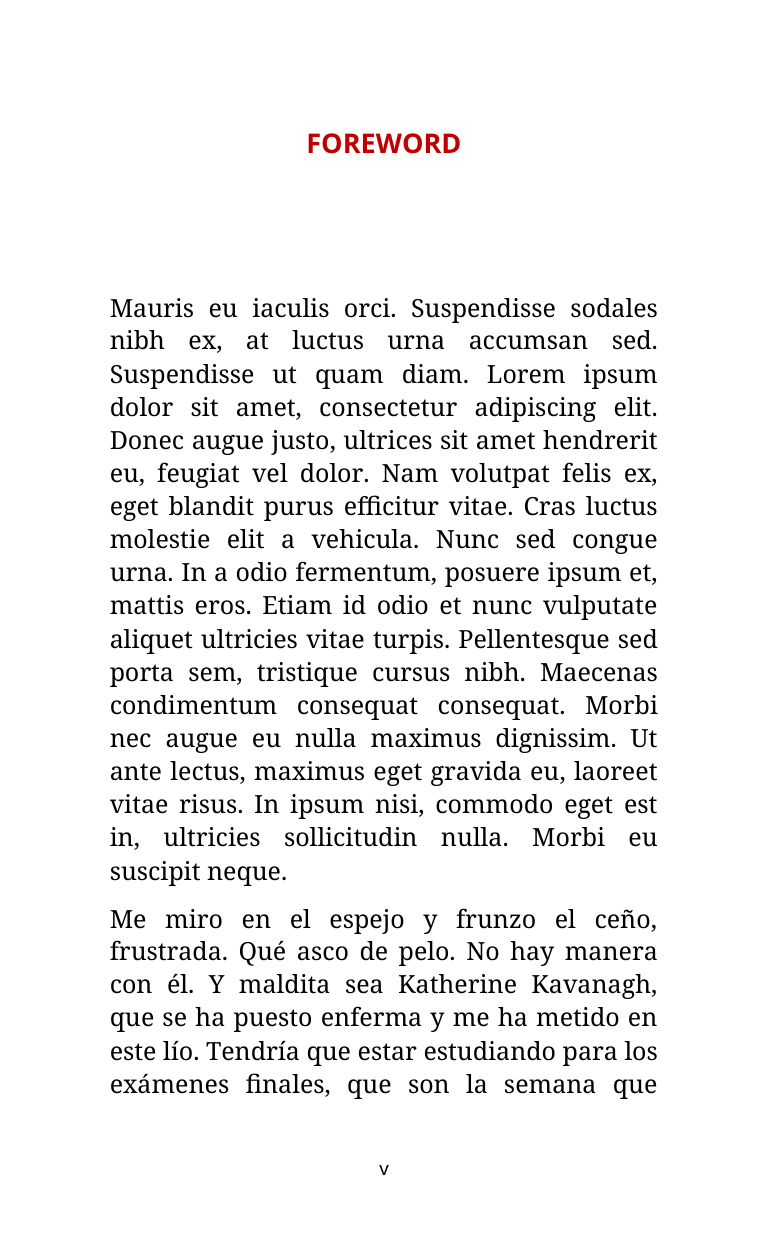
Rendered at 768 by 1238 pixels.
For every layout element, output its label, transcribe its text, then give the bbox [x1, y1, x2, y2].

subtitle FOREWORD [82, 124, 685, 161]
text Mauris eu iaculis orci. Suspendisse sodales nibh ex, at luctus urna accumsan sed. Suspendisse ut quam diam. Lorem ipsum dolor sit amet, consectetur adipiscing elit. Donec augue justo, ultrices sit amet hendrerit eu, feugiat vel dolor. Nam volutpat felis ex, eget blandit purus efficitur vitae. Cras luctus molestie elit a vehicula. Nunc sed congue urna. In a odio fermentum, posuere ipsum et, mattis eros. Etiam id odio et nunc vulputate aliquet ultricies vitae turpis. Pellentesque sed porta sem, tristique cursus nibh. Maecenas condimentum consequat consequat. Morbi nec augue eu nulla maximus dignissim. Ut ante lectus, maximus eget gravida eu, laoreet vitae risus. In ipsum nisi, commodo eget est in, ultricies sollicitudin nulla. Morbi eu suscipit neque. [109, 291, 658, 887]
text Me miro en el espejo y frunzo el ceño, frustrada. Qué asco de pelo. No hay manera con él. Y maldita sea Katherine Kavanagh, que se ha puesto enferma y me ha metido en este lío. Tendría que estar estudiando para los exámenes finales, que son la semana que [109, 902, 658, 1100]
